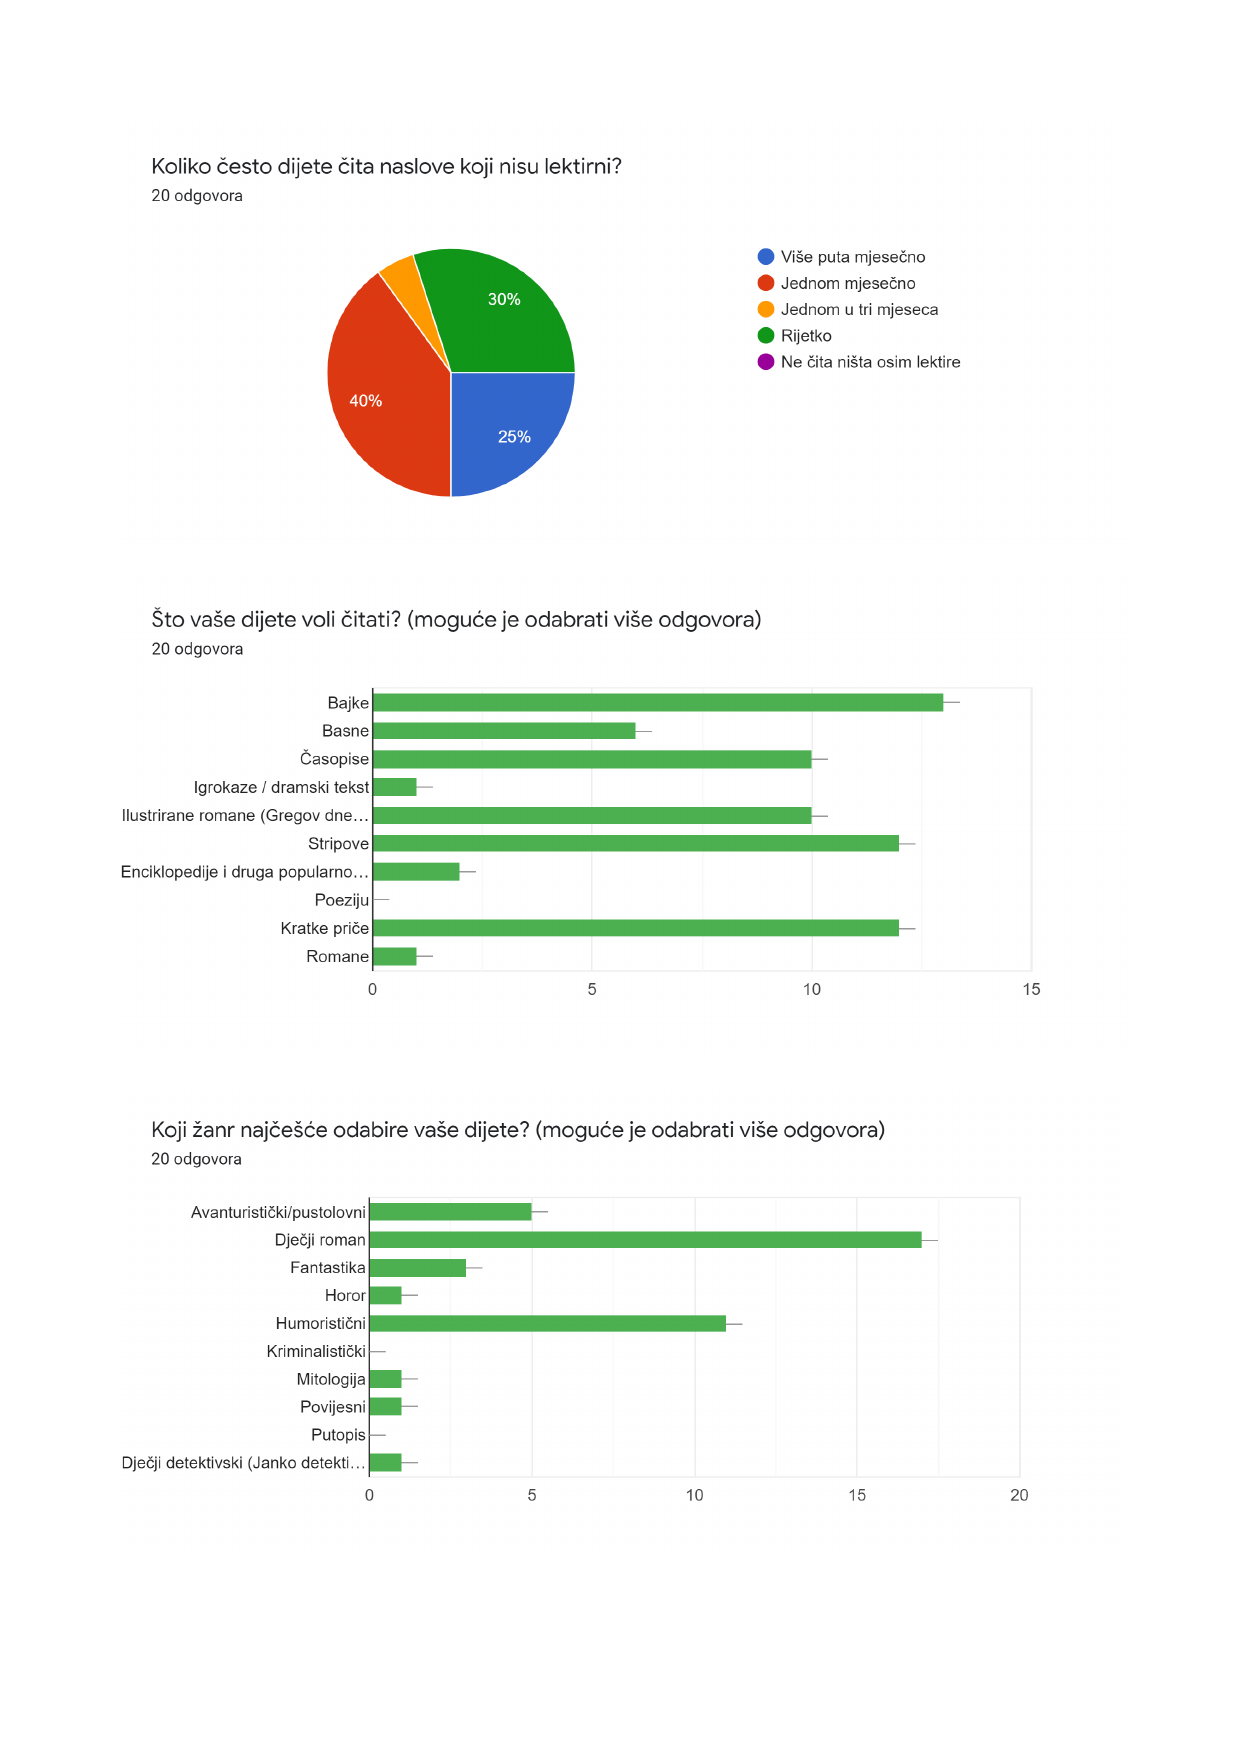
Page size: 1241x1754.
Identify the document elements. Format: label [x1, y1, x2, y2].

picture [118, 118, 1129, 544]
picture [118, 571, 1133, 1054]
picture [118, 1082, 1120, 1559]
